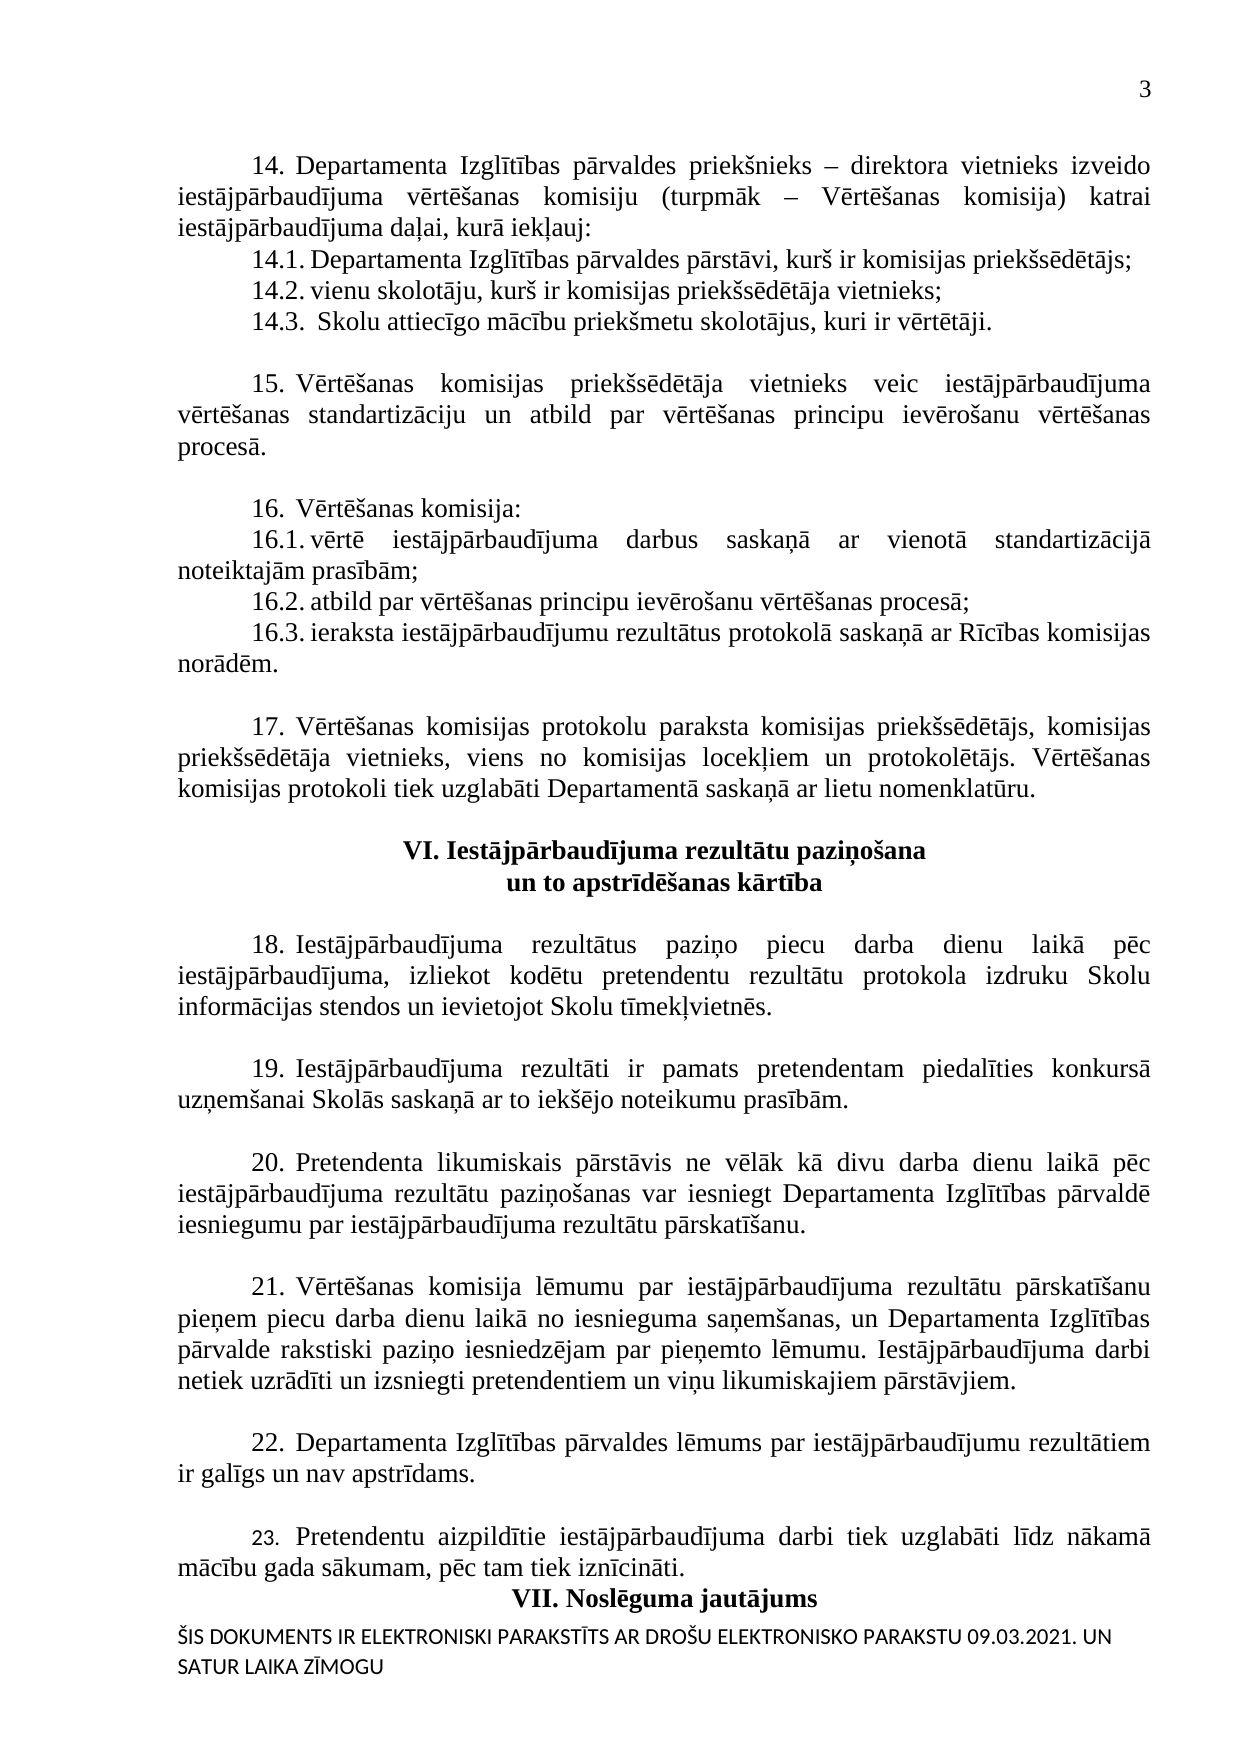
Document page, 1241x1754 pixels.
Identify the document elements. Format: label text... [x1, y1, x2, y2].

text un to apstrīdēšanas kārtība [177, 866, 1152, 897]
list Pretendenta likumiskais pārstāvis ne vēlāk kā divu darba dienu laikā pēc iestājpārbaudījuma rezultātu paziņošanas var iesniegt Departamenta Izglītības pārvaldē iesniegumu par iestājpārbaudījuma rezultātu pārskatīšanu. [177, 1146, 1152, 1239]
text VII. Noslēguma jautājums [177, 1582, 1152, 1613]
list Departamenta Izglītības pārvaldes pārstāvi, kurš ir komisijas priekšsēdētājs; [177, 243, 1152, 274]
list Vērtēšanas komisija: [177, 492, 1152, 523]
list Vērtēšanas komisijas priekšsēdētāja vietnieks veic iestājpārbaudījuma vērtēšanas standartizāciju un atbild par vērtēšanas principu ievērošanu vērtēšanas procesā. [177, 367, 1152, 461]
list Departamenta Izglītības pārvaldes priekšnieks – direktora vietnieks izveido iestājpārbaudījuma vērtēšanas komisiju (turpmāk – Vērtēšanas komisija) katrai iestājpārbaudījuma daļai, kurā iekļauj: [177, 149, 1152, 243]
list Pretendentu aizpildītie iestājpārbaudījuma darbi tiek uzglabāti līdz nākamā mācību gada sākumam, pēc tam tiek iznīcināti. [177, 1520, 1152, 1582]
list Iestājpārbaudījuma rezultāti ir pamats pretendentam piedalīties konkursā uzņemšanai Skolās saskaņā ar to iekšējo noteikumu prasībām. [177, 1052, 1152, 1115]
list Skolu attiecīgo mācību priekšmetu skolotājus, kuri ir vērtētāji. [177, 305, 1152, 336]
list Iestājpārbaudījuma rezultātus paziņo piecu darba dienu laikā pēc iestājpārbaudījuma, izliekot kodētu pretendentu rezultātu protokola izdruku Skolu informācijas stendos un ievietojot Skolu tīmekļvietnēs. [177, 928, 1152, 1021]
text VI. Iestājpārbaudījuma rezultātu paziņošana [177, 834, 1152, 866]
list Departamenta Izglītības pārvaldes lēmums par iestājpārbaudījumu rezultātiem ir galīgs un nav apstrīdams. [177, 1426, 1152, 1488]
list ieraksta iestājpārbaudījumu rezultātus protokolā saskaņā ar Rīcības komisijas norādēm. [177, 616, 1152, 679]
list vienu skolotāju, kurš ir komisijas priekšsēdētāja vietnieks; [177, 274, 1152, 305]
list Vērtēšanas komisijas protokolu paraksta komisijas priekšsēdētājs, komisijas priekšsēdētāja vietnieks, viens no komisijas locekļiem un protokolētājs. Vērtēšanas komisijas protokoli tiek uzglabāti Departamentā saskaņā ar lietu nomenklatūru. [177, 710, 1152, 803]
list vērtē iestājpārbaudījuma darbus saskaņā ar vienotā standartizācijā noteiktajām prasībām; [177, 523, 1152, 585]
list atbild par vērtēšanas principu ievērošanu vērtēšanas procesā; [177, 585, 1152, 616]
list Vērtēšanas komisija lēmumu par iestājpārbaudījuma rezultātu pārskatīšanu pieņem piecu darba dienu laikā no iesnieguma saņemšanas, un Departamenta Izglītības pārvalde rakstiski paziņo iesniedzējam par pieņemto lēmumu. Iestājpārbaudījuma darbi netiek uzrādīti un izsniegti pretendentiem un viņu likumiskajiem pārstāvjiem. [177, 1271, 1152, 1395]
